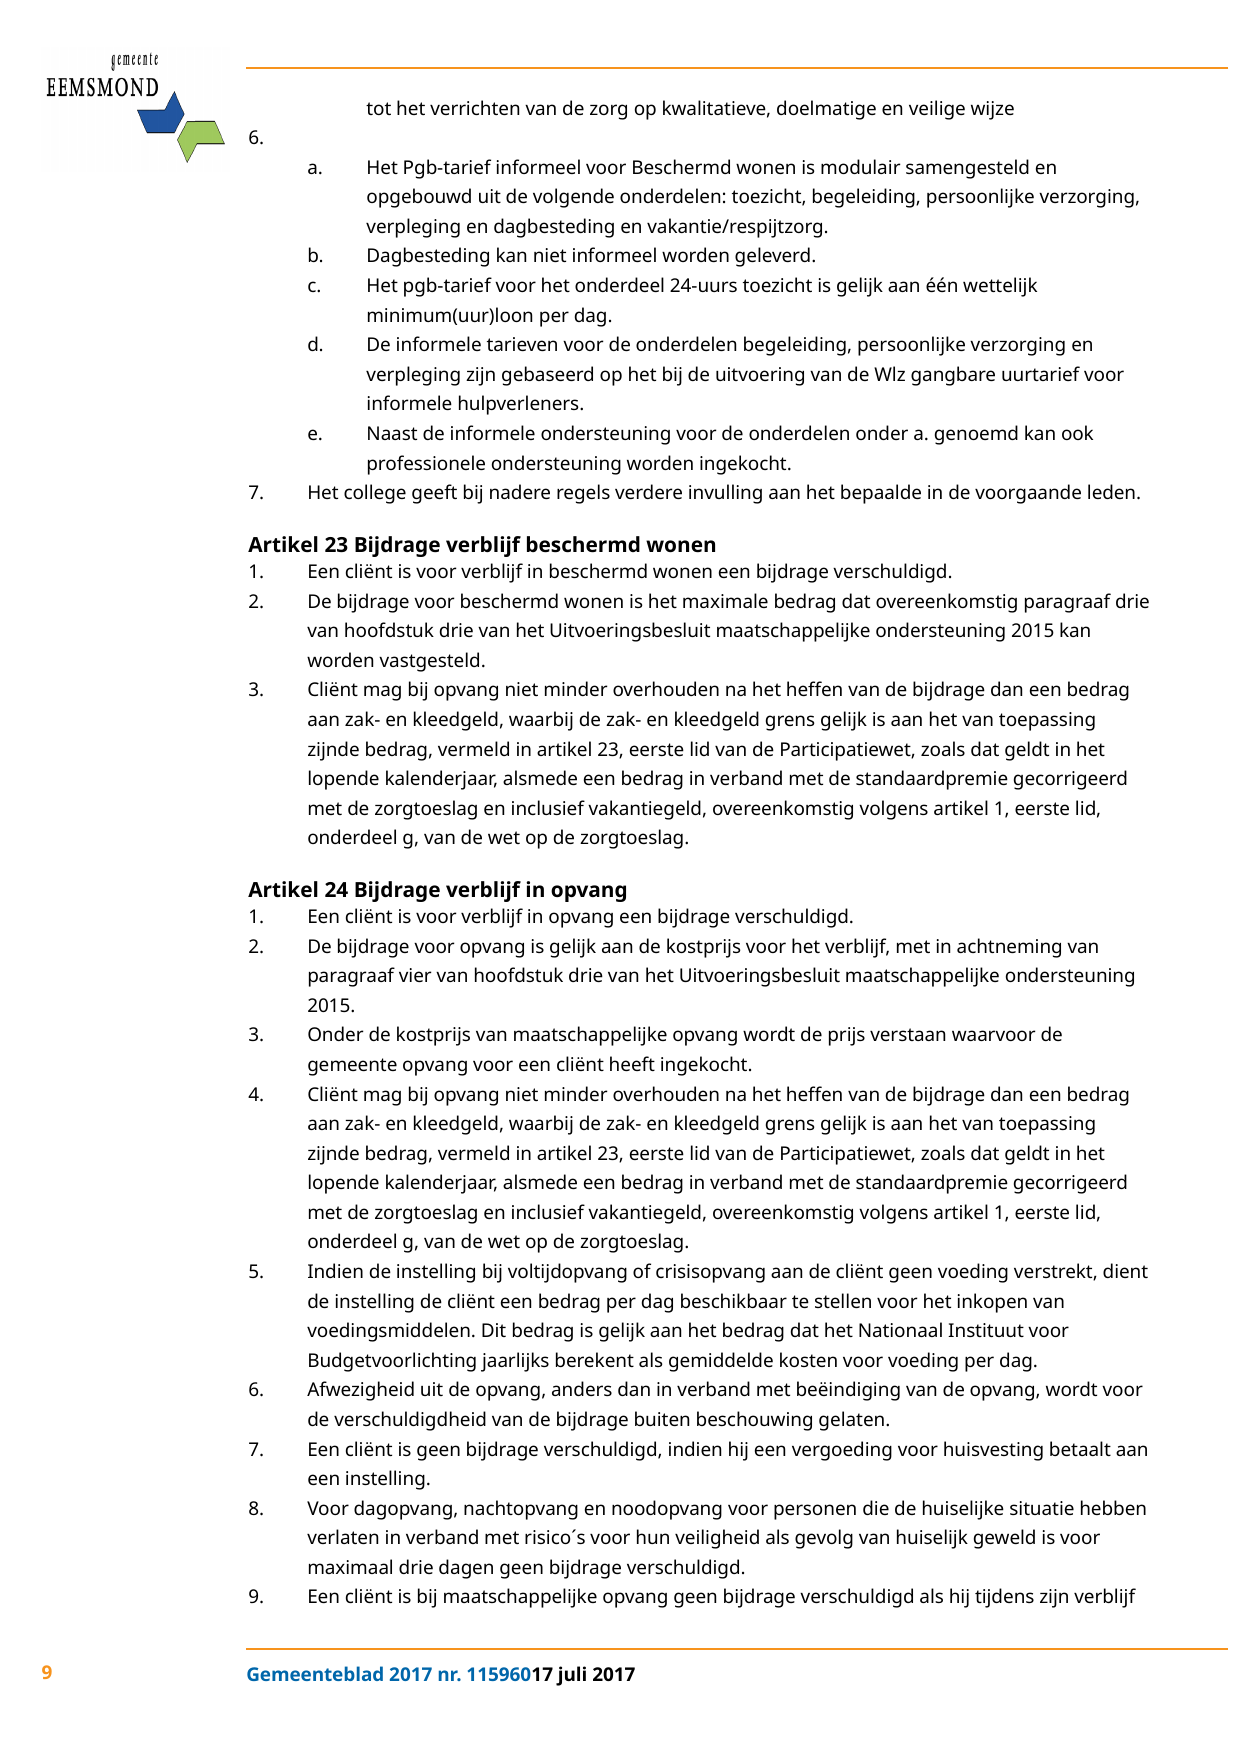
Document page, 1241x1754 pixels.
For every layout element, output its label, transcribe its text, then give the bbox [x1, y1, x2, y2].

list Dagbesteding kan niet informeel worden geleverd. [307, 243, 1152, 268]
list Naast de informele ondersteuning voor de onderdelen onder a. genoemd kan ook professionele ondersteuning worden ingekocht. [307, 420, 1152, 476]
list Het college geeft bij nadere regels verdere invulling aan het bepaalde in de voorgaande leden. [248, 479, 1152, 505]
list Een cliënt is voor verblijf in opvang een bijdrage verschuldigd. [248, 903, 1152, 929]
list Indien de instelling bij voltijdopvang of crisisopvang aan de cliënt geen voeding verstrekt, dient de instelling de cliënt een bedrag per dag beschikbaar te stellen voor het inkopen van voedingsmiddelen. Dit bedrag is gelijk aan het bedrag dat het Nationaal Instituut voor Budgetvoorlichting jaarlijks berekent als gemiddelde kosten voor voeding per dag. [248, 1258, 1152, 1373]
list Voor dagopvang, nachtopvang en noodopvang voor personen die de huiselijke situatie hebben verlaten in verband met risico´s voor hun veiligheid als gevolg van huiselijk geweld is voor maximaal drie dagen geen bijdrage verschuldigd. [248, 1495, 1152, 1580]
text Artikel 24 Bijdrage verblijf in opvang [248, 875, 1152, 903]
list Het pgb-tarief voor het onderdeel 24-uurs toezicht is gelijk aan één wettelijk minimum(uur)loon per dag. [307, 272, 1152, 328]
list Een cliënt is voor verblijf in beschermd wonen een bijdrage verschuldigd. [248, 558, 1152, 584]
list Een cliënt is bij maatschappelijke opvang geen bijdrage verschuldigd als hij tijdens zijn verblijf [248, 1584, 1152, 1609]
list Een cliënt is geen bijdrage verschuldigd, indien hij een vergoeding voor huisvesting betaalt aan een instelling. [248, 1436, 1152, 1491]
list tot het verrichten van de zorg op kwalitatieve, doelmatige en veilige wijze [307, 95, 1152, 121]
text Artikel 23 Bijdrage verblijf beschermd wonen [248, 530, 1152, 558]
list Afwezigheid uit de opvang, anders dan in verband met beëindiging van de opvang, wordt voor de verschuldigdheid van de bijdrage buiten beschouwing gelaten. [248, 1377, 1152, 1432]
list De informele tarieven voor de onderdelen begeleiding, persoonlijke verzorging en verpleging zijn gebaseerd op het bij de uitvoering van de Wlz gangbare uurtarief voor informele hulpverleners. [307, 331, 1152, 416]
picture [41, 47, 231, 172]
list Onder de kostprijs van maatschappelijke opvang wordt de prijs verstaan waarvoor de gemeente opvang voor een cliënt heeft ingekocht. [248, 1022, 1152, 1077]
list Cliënt mag bij opvang niet minder overhouden na het heffen van de bijdrage dan een bedrag aan zak- en kleedgeld, waarbij de zak- en kleedgeld grens gelijk is aan het van toepassing zijnde bedrag, vermeld in artikel 23, eerste lid van de Participatiewet, zoals dat geldt in het lopende kalenderjaar, alsmede een bedrag in verband met de standaardpremie gecorrigeerd met de zorgtoeslag en inclusief vakantiegeld, overeenkomstig volgens artikel 1, eerste lid, onderdeel g, van de wet op de zorgtoeslag. [248, 1081, 1152, 1254]
list Cliënt mag bij opvang niet minder overhouden na het heffen van de bijdrage dan een bedrag aan zak- en kleedgeld, waarbij de zak- en kleedgeld grens gelijk is aan het van toepassing zijnde bedrag, vermeld in artikel 23, eerste lid van de Participatiewet, zoals dat geldt in het lopende kalenderjaar, alsmede een bedrag in verband met de standaardpremie gecorrigeerd met de zorgtoeslag en inclusief vakantiegeld, overeenkomstig volgens artikel 1, eerste lid, onderdeel g, van de wet op de zorgtoeslag. [248, 677, 1152, 850]
list De bijdrage voor beschermd wonen is het maximale bedrag dat overeenkomstig paragraaf drie van hoofdstuk drie van het Uitvoeringsbesluit maatschappelijke ondersteuning 2015 kan worden vastgesteld. [248, 588, 1152, 673]
list Het Pgb-tarief informeel voor Beschermd wonen is modulair samengesteld en opgebouwd uit de volgende onderdelen: toezicht, begeleiding, persoonlijke verzorging, verpleging en dagbesteding en vakantie/respijtzorg. [307, 154, 1152, 239]
list De bijdrage voor opvang is gelijk aan de kostprijs voor het verblijf, met in achtneming van paragraaf vier van hoofdstuk drie van het Uitvoeringsbesluit maatschappelijke ondersteuning 2015. [248, 933, 1152, 1018]
